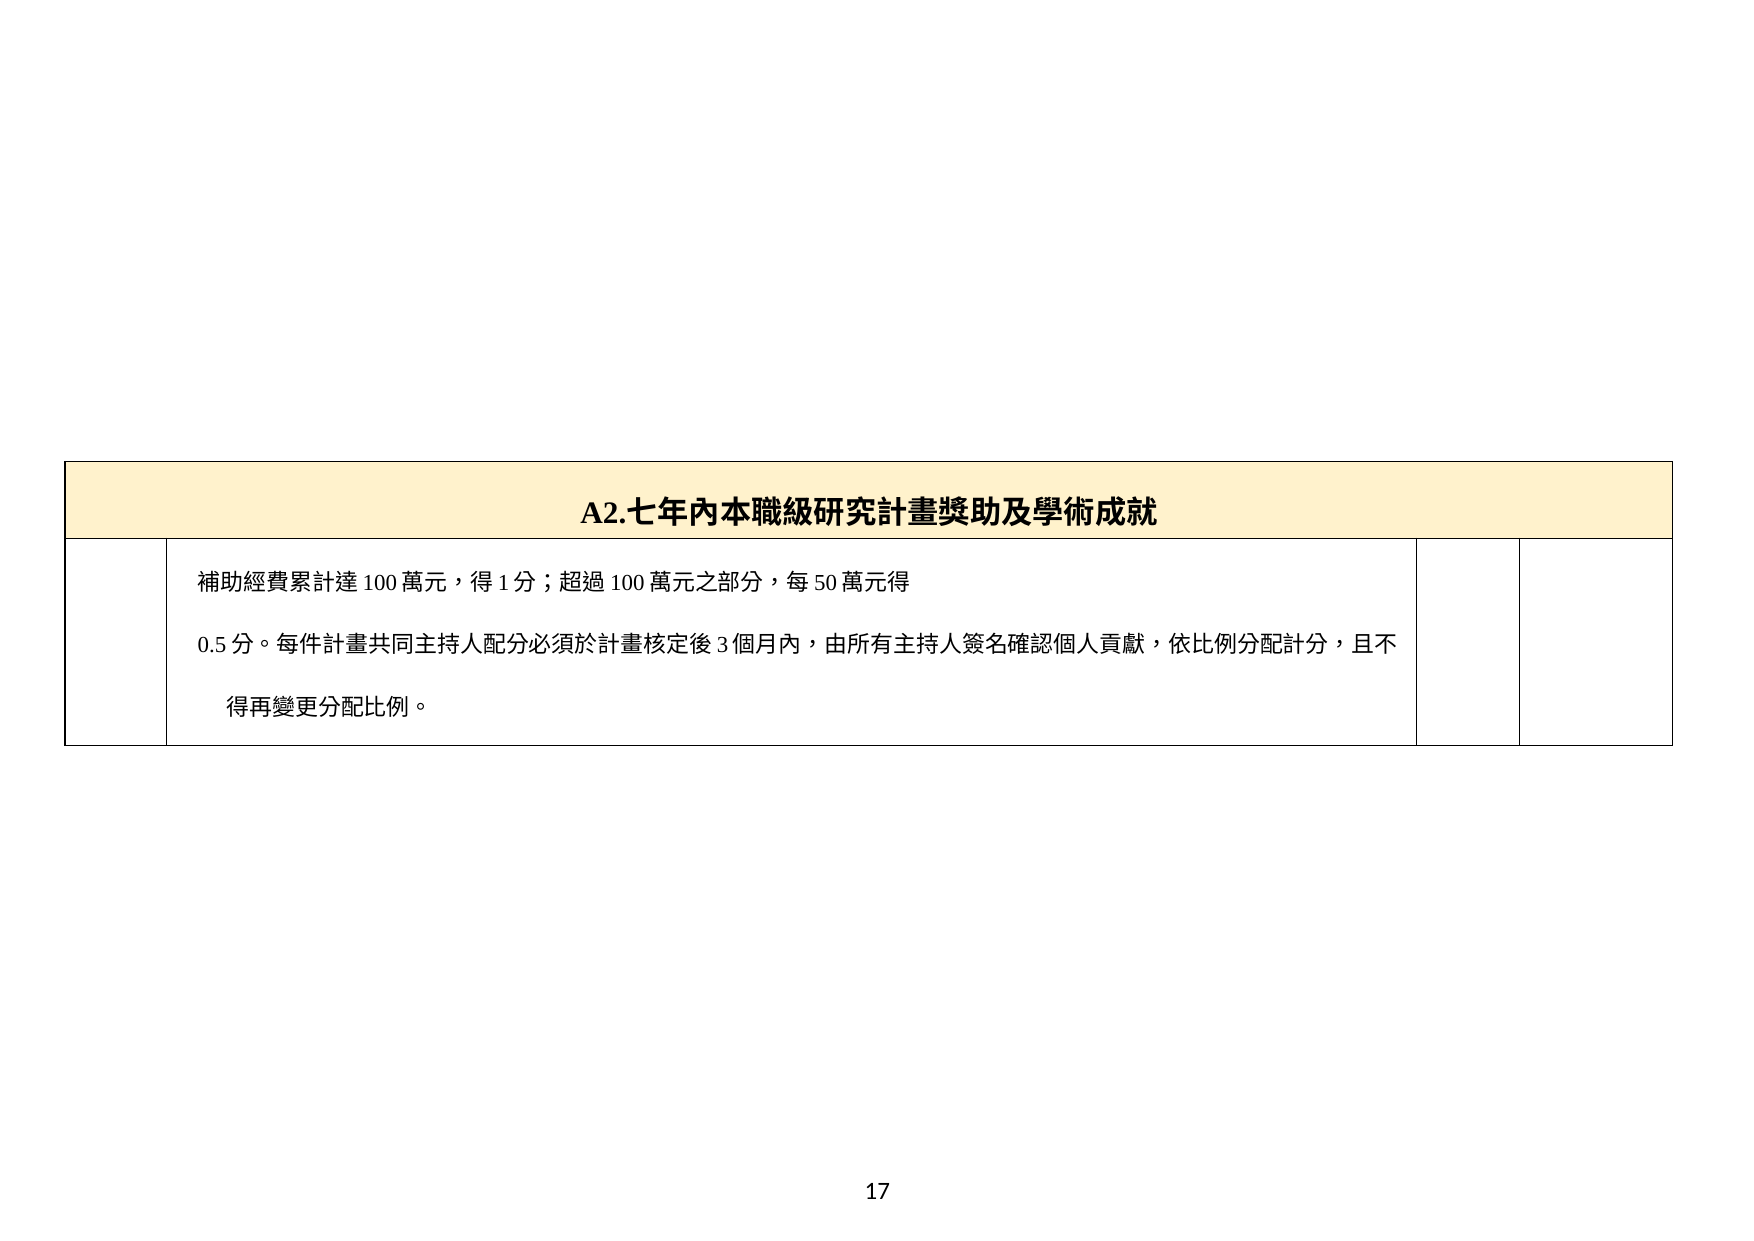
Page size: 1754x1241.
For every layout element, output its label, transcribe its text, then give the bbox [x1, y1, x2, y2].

table_cell 補助經費累計達100萬元，得1分；超過100萬元之部分，每50萬元得 0.5分。每件計畫共同主持人配分必須於計畫核定後3個月內，由所有主持人簽名確認個人貢獻，依比例分配計分，且不得再變更分配比例。 [167, 539, 1416, 745]
table_cell [66, 539, 166, 745]
table_header A2.七年內本職級研究計畫獎助及學術成就 [66, 462, 1672, 538]
table_cell [1417, 539, 1519, 745]
table_cell [1520, 539, 1672, 745]
